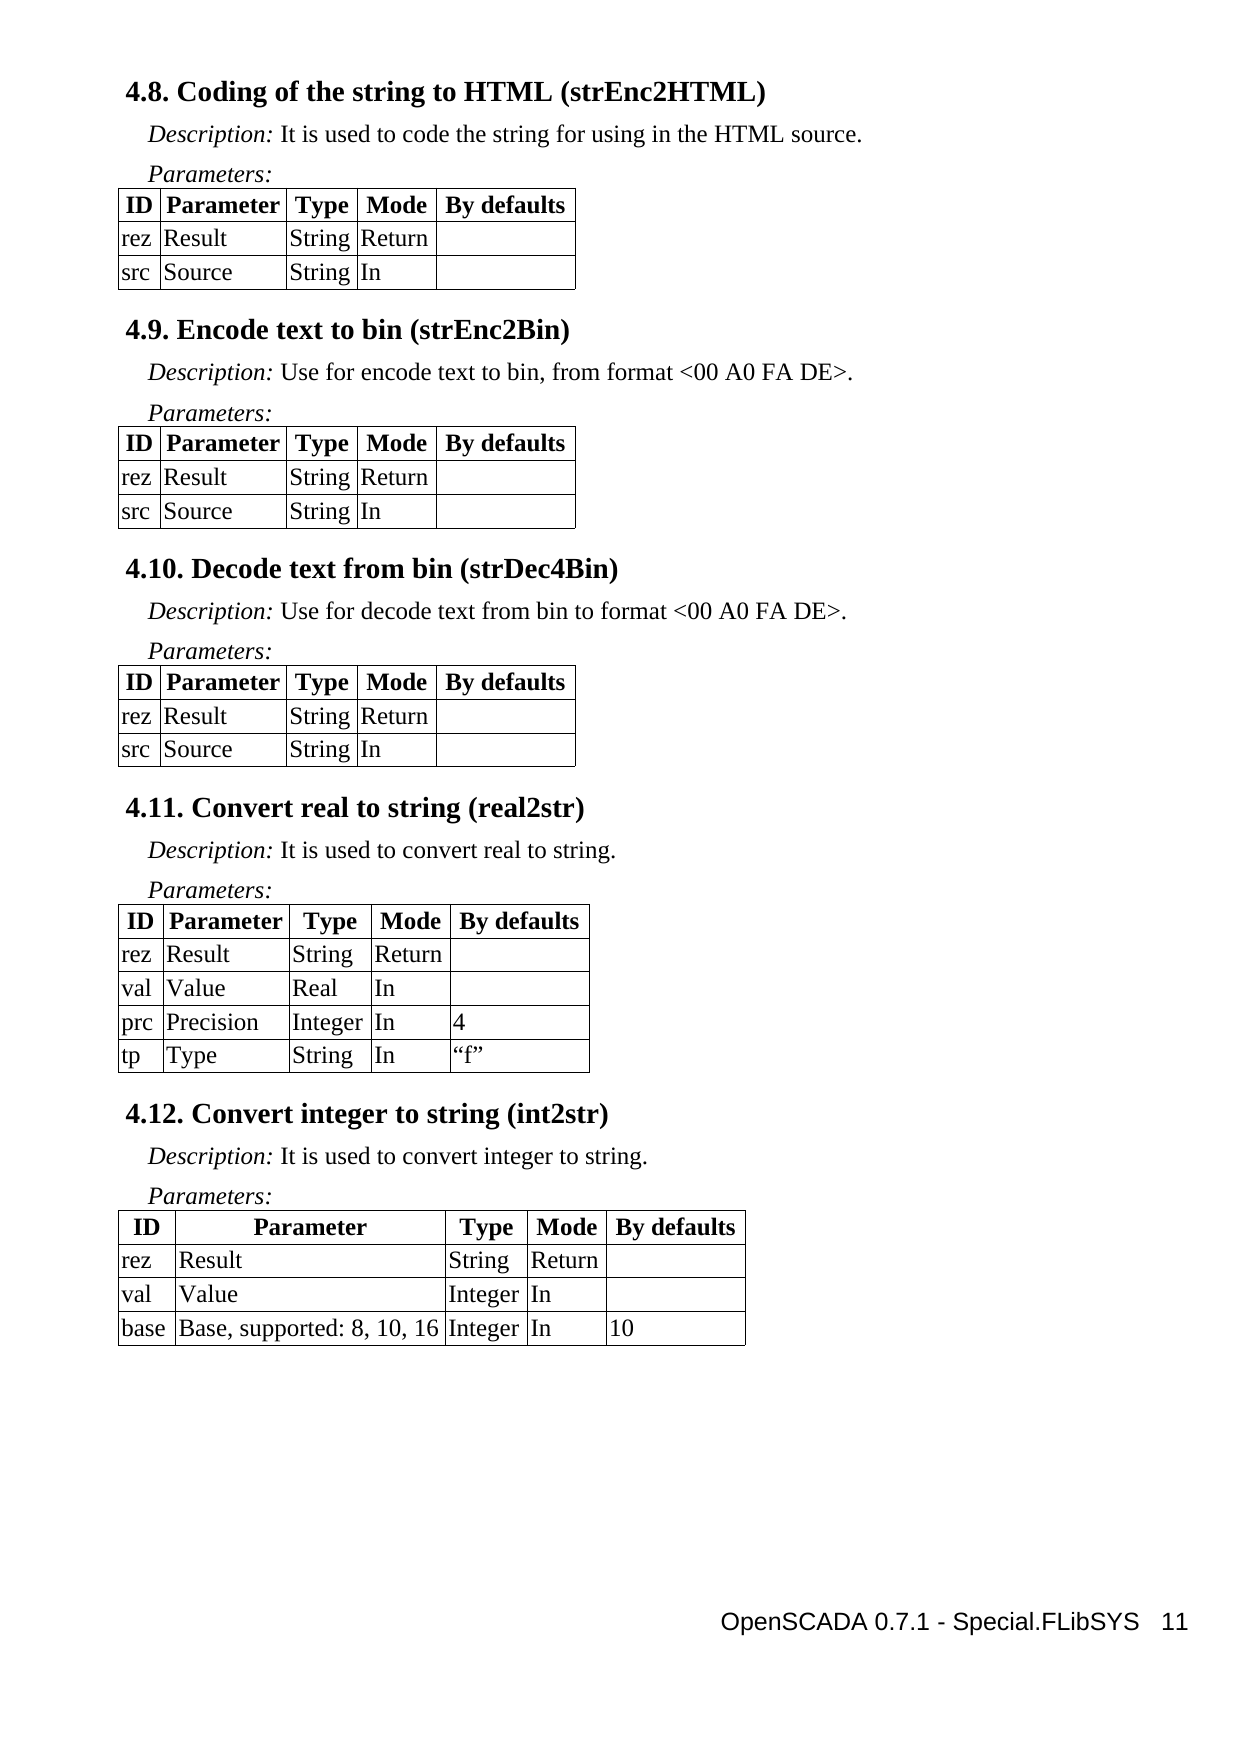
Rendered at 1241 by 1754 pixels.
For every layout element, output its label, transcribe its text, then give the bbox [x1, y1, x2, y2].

table_cell 10 [607, 1312, 745, 1344]
table_cell rez [119, 1245, 175, 1277]
table_header By defaults [607, 1211, 745, 1244]
table_header Type [446, 1211, 527, 1244]
table_header Mode [358, 666, 436, 699]
table_cell String [290, 1040, 371, 1072]
table_cell 4 [451, 1006, 589, 1038]
table_cell tp [119, 1040, 163, 1072]
table_cell [437, 734, 575, 766]
table_cell Type [164, 1040, 289, 1072]
subtitle 4.9. Encode text to bin (strEnc2Bin) [118, 314, 1188, 346]
table_cell In [372, 972, 450, 1005]
table_cell Integer [446, 1278, 527, 1311]
table_cell [437, 495, 575, 527]
table_cell Result [176, 1245, 445, 1277]
table_cell In [528, 1312, 606, 1344]
text Description: It is used to code the string for using in the HTML source. [118, 120, 1188, 147]
table_cell Real [290, 972, 371, 1005]
text Parameters: [118, 160, 1188, 188]
text Description: Use for decode text from bin to format <00 A0 FA DE>. [118, 597, 1188, 625]
table_cell Source [161, 256, 286, 289]
subtitle 4.12. Convert integer to string (int2str) [118, 1097, 1188, 1129]
table_cell In [358, 495, 436, 527]
table_cell String [287, 495, 357, 527]
table_cell Return [372, 939, 450, 971]
table_cell Source [161, 734, 286, 766]
table_header ID [119, 905, 163, 938]
table_cell Integer [446, 1312, 527, 1344]
table_header Type [287, 189, 357, 221]
table_header Parameter [161, 427, 286, 460]
table_header By defaults [437, 666, 575, 699]
table_header Type [287, 427, 357, 460]
table_cell [451, 939, 589, 971]
table_cell In [528, 1278, 606, 1311]
text Description: It is used to convert real to string. [118, 836, 1188, 864]
table_cell base [119, 1312, 175, 1344]
table_cell “f” [451, 1040, 589, 1072]
table_cell [451, 972, 589, 1005]
table_cell rez [119, 461, 160, 494]
table_header ID [119, 1211, 175, 1244]
table_cell [607, 1278, 745, 1311]
table_header Parameter [161, 189, 286, 221]
text Parameters: [118, 876, 1188, 904]
table_header Mode [358, 427, 436, 460]
subtitle 4.8. Coding of the string to HTML (strEnc2HTML) [118, 75, 1188, 107]
table_header Parameter [176, 1211, 445, 1244]
table_header ID [119, 427, 160, 460]
table_cell Return [358, 700, 436, 732]
table_cell String [287, 700, 357, 732]
table_cell Return [358, 461, 436, 494]
table_cell Integer [290, 1006, 371, 1038]
table_cell val [119, 972, 163, 1005]
table_cell Source [161, 495, 286, 527]
table_header Type [290, 905, 371, 938]
table_cell rez [119, 222, 160, 255]
table_cell String [446, 1245, 527, 1277]
table_cell [607, 1245, 745, 1277]
table_cell [437, 256, 575, 289]
table_cell Precision [164, 1006, 289, 1038]
text Description: It is used to convert integer to string. [118, 1142, 1188, 1170]
table_cell In [358, 734, 436, 766]
table_cell Value [176, 1278, 445, 1311]
table_cell prc [119, 1006, 163, 1038]
table_cell val [119, 1278, 175, 1311]
table_cell rez [119, 700, 160, 732]
table_header By defaults [451, 905, 589, 938]
table_cell rez [119, 939, 163, 971]
table_cell Value [164, 972, 289, 1005]
table_cell [437, 461, 575, 494]
table_cell Return [528, 1245, 606, 1277]
table_header By defaults [437, 189, 575, 221]
table_cell Result [161, 700, 286, 732]
table_cell [437, 222, 575, 255]
table_header Mode [358, 189, 436, 221]
table_cell In [372, 1006, 450, 1038]
table_header ID [119, 666, 160, 699]
table_cell String [287, 222, 357, 255]
table_header Mode [372, 905, 450, 938]
table_header ID [119, 189, 160, 221]
table_cell Return [358, 222, 436, 255]
table_header Type [287, 666, 357, 699]
text Parameters: [118, 399, 1188, 426]
table_header Parameter [164, 905, 289, 938]
table_cell src [119, 495, 160, 527]
table_header By defaults [437, 427, 575, 460]
table_cell Base, supported: 8, 10, 16 [176, 1312, 445, 1344]
table_cell In [372, 1040, 450, 1072]
text Parameters: [118, 1182, 1188, 1210]
table_header Parameter [161, 666, 286, 699]
table_cell In [358, 256, 436, 289]
subtitle 4.11. Convert real to string (real2str) [118, 791, 1188, 823]
table_cell Result [161, 461, 286, 494]
table_cell String [287, 461, 357, 494]
table_cell Result [164, 939, 289, 971]
table_cell [437, 700, 575, 732]
table_cell String [287, 734, 357, 766]
table_cell String [287, 256, 357, 289]
text Parameters: [118, 637, 1188, 665]
table_cell src [119, 256, 160, 289]
table_cell String [290, 939, 371, 971]
table_cell src [119, 734, 160, 766]
table_cell Result [161, 222, 286, 255]
table_header Mode [528, 1211, 606, 1244]
text Description: Use for encode text to bin, from format <00 A0 FA DE>. [118, 358, 1188, 386]
subtitle 4.10. Decode text from bin (strDec4Bin) [118, 552, 1188, 585]
